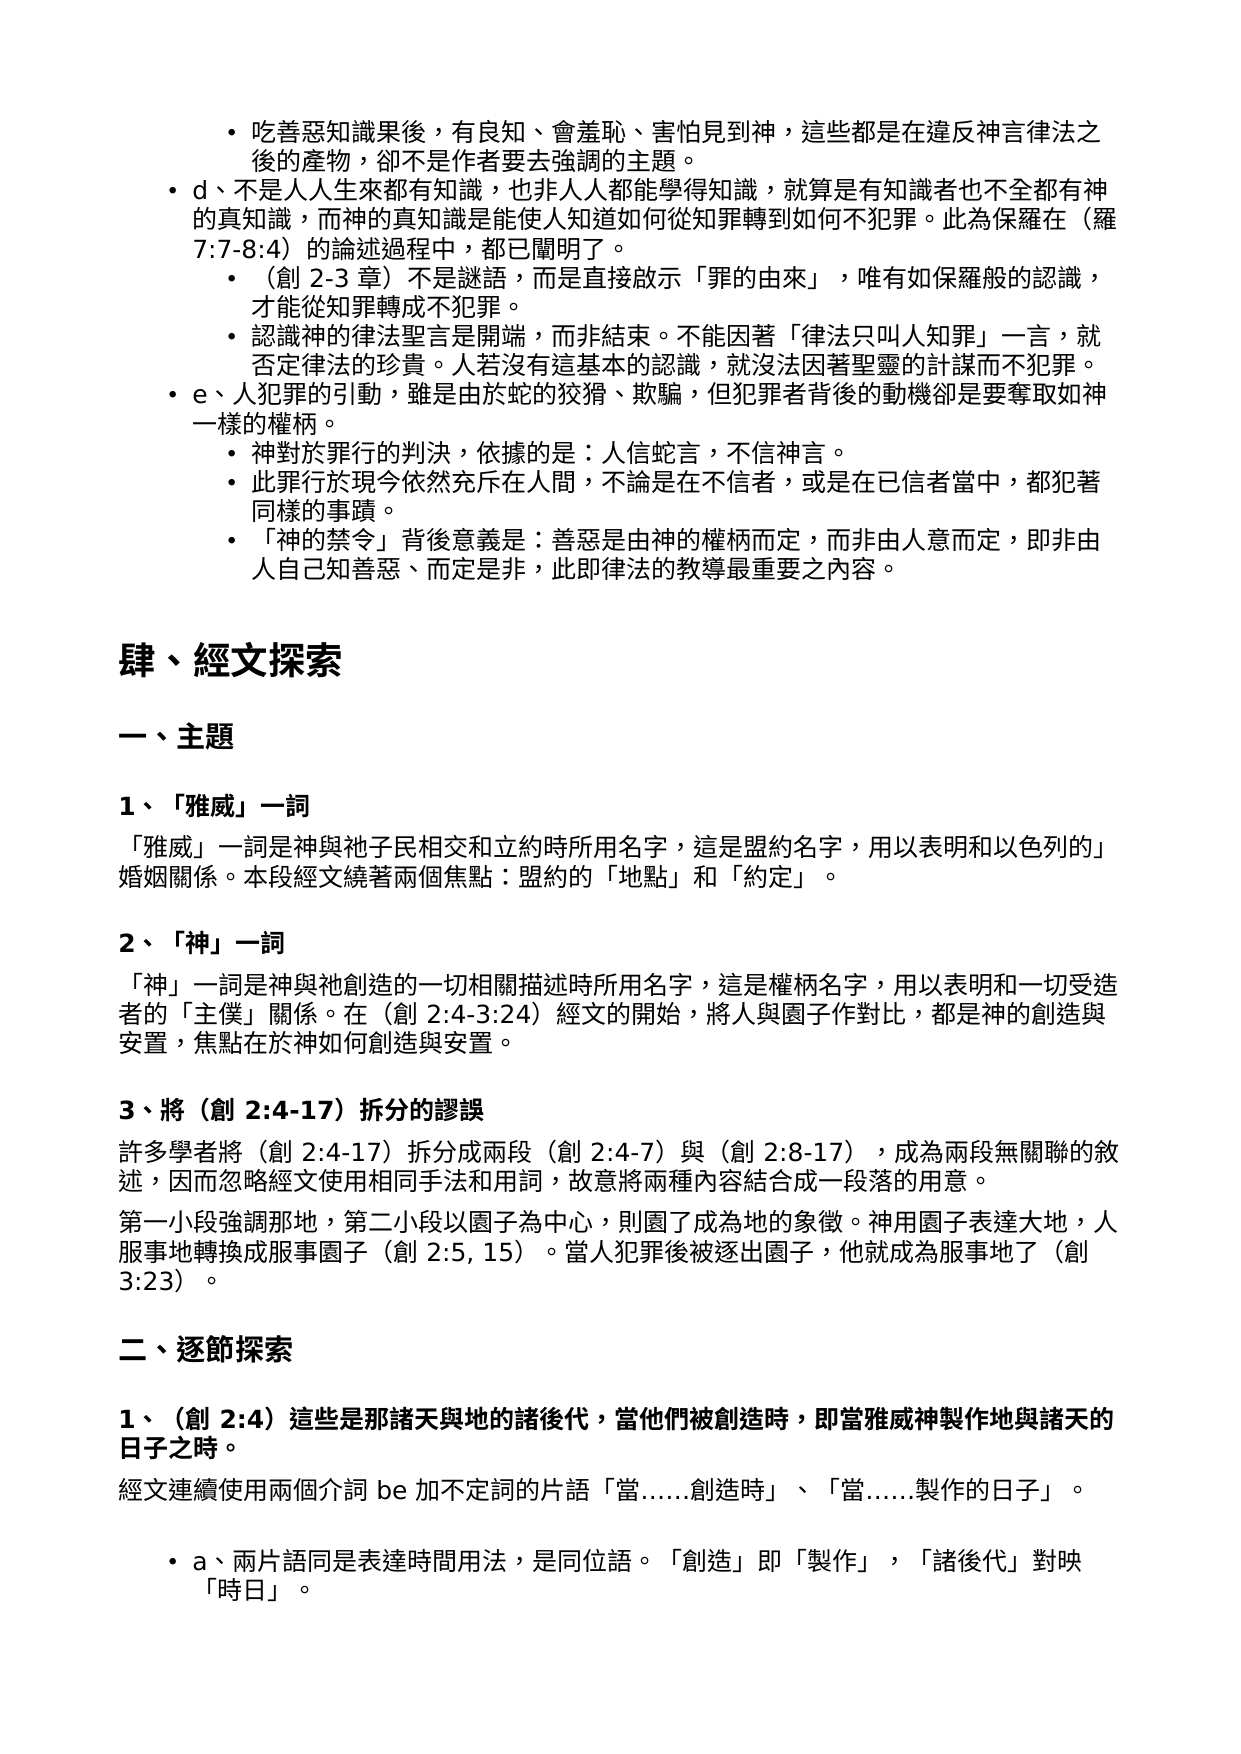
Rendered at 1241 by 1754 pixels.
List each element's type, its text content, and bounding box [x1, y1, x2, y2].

text 第一小段強調那地，第二小段以園子為中心，則園了成為地的象徵。神用園子表達大地，人服事地轉換成服事園子（創 2:5, 15）。當人犯罪後被逐出園子，他就成為服事地了（創 3:23）。 [118, 1208, 1122, 1296]
text 經文連續使用兩個介詞 be 加不定詞的片語「當……創造時」、「當……製作的日子」。 [118, 1476, 1122, 1505]
subtitle 肆、經文探索 [118, 639, 1122, 683]
subtitle 2、「神」一詞 [118, 929, 1122, 958]
subtitle 二、逐節探索 [118, 1333, 1122, 1367]
list 「神的禁令」背後意義是：善惡是由神的權柄而定，而非由人意而定，即非由人自己知善惡、而定是非，此即律法的教導最重要之內容。 [236, 526, 1122, 585]
subtitle 1、（創 2:4）這些是那諸天與地的諸後代，當他們被創造時，即當雅威神製作地與諸天的日子之時。 [118, 1405, 1122, 1463]
list 神對於罪行的判決，依據的是：人信蛇言，不信神言。 [236, 439, 1122, 468]
text 「神」一詞是神與祂創造的一切相關描述時所用名字，這是權柄名字，用以表明和一切受造者的「主僕」關係。在（創 2:4-3:24）經文的開始，將人與園子作對比，都是神的創造與安置，焦點在於神如何創造與安置。 [118, 971, 1122, 1058]
list 認識神的律法聖言是開端，而非結束。不能因著「律法只叫人知罪」一言，就否定律法的珍貴。人若沒有這基本的認識，就沒法因著聖靈的計謀而不犯罪。 [236, 322, 1122, 381]
list a、兩片語同是表達時間用法，是同位語。「創造」即「製作」，「諸後代」對映「時日」。 [177, 1547, 1122, 1605]
list 此罪行於現今依然充斥在人間，不論是在不信者，或是在已信者當中，都犯著同樣的事蹟。 [236, 468, 1122, 526]
text 「雅威」一詞是神與祂子民相交和立約時所用名字，這是盟約名字，用以表明和以色列的」婚姻關係。本段經文繞著兩個焦點：盟約的「地點」和「約定」。 [118, 833, 1122, 892]
subtitle 1、「雅威」一詞 [118, 792, 1122, 821]
subtitle 一、主題 [118, 720, 1122, 754]
list （創 2-3 章）不是謎語，而是直接啟示「罪的由來」，唯有如保羅般的認識，才能從知罪轉成不犯罪。 [236, 264, 1122, 322]
list 吃善惡知識果後，有良知、會羞恥、害怕見到神，這些都是在違反神言律法之後的產物，卻不是作者要去強調的主題。 [236, 118, 1122, 176]
list d、不是人人生來都有知識，也非人人都能學得知識，就算是有知識者也不全都有神的真知識，而神的真知識是能使人知道如何從知罪轉到如何不犯罪。此為保羅在（羅 7:7-8:4）的論述過程中，都已闡明了。 [177, 176, 1122, 264]
list e、人犯罪的引動，雖是由於蛇的狡猾、欺騙，但犯罪者背後的動機卻是要奪取如神一樣的權柄。 [177, 381, 1122, 439]
subtitle 3、將（創 2:4-17）拆分的謬誤 [118, 1096, 1122, 1125]
text 許多學者將（創 2:4-17）拆分成兩段（創 2:4-7）與（創 2:8-17），成為兩段無關聯的敘述，因而忽略經文使用相同手法和用詞，故意將兩種內容結合成一段落的用意。 [118, 1138, 1122, 1196]
